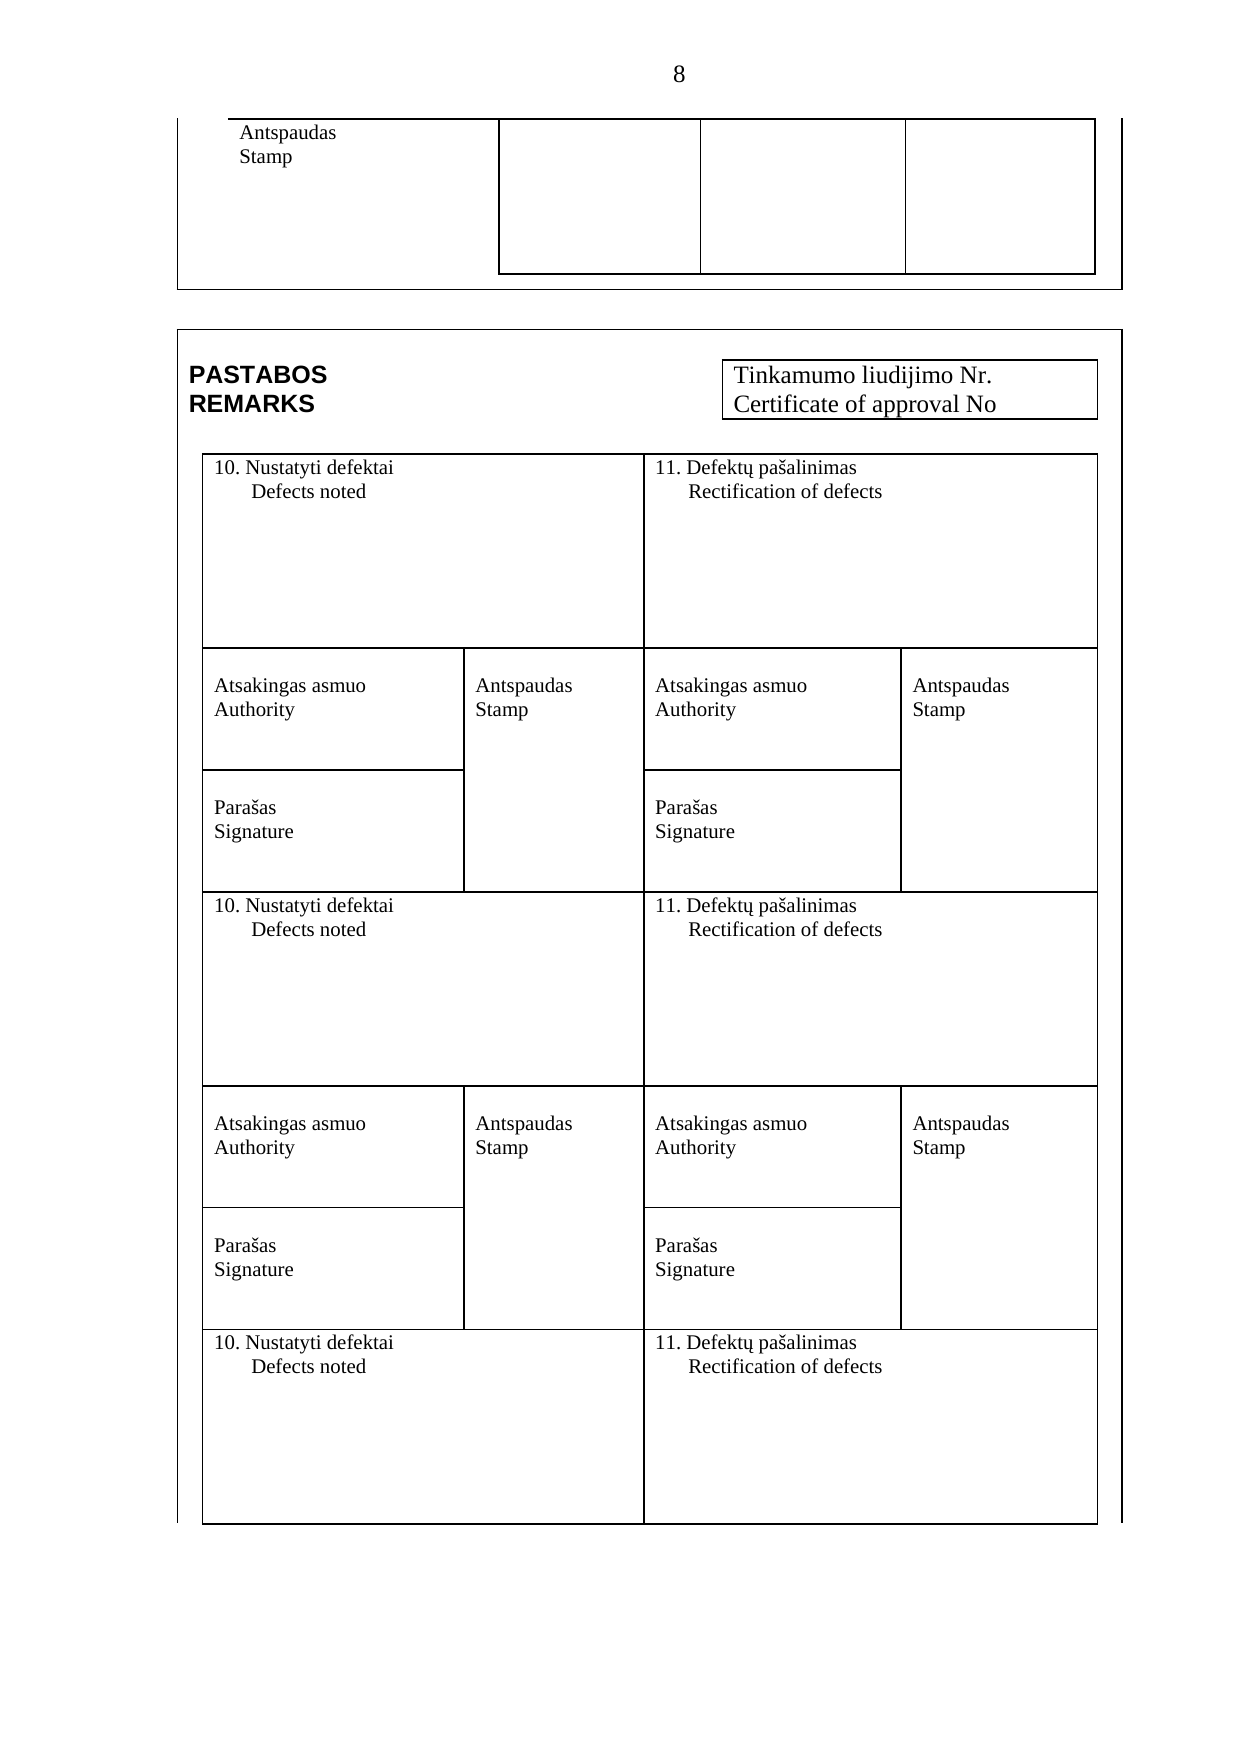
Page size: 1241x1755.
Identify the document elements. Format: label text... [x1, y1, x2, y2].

table_cell PASTABOS REMARKS [178, 359, 722, 418]
table_header [722, 330, 1097, 359]
table_cell [178, 453, 202, 647]
table_cell [178, 273, 228, 289]
table_cell Antspaudas Stamp [902, 649, 1097, 891]
table_cell [906, 275, 1095, 289]
table_cell [1098, 769, 1121, 891]
table_cell Atsakingas asmuo Authority [203, 649, 463, 769]
table_cell [1098, 359, 1121, 418]
table_cell [500, 120, 700, 273]
table_cell [228, 273, 499, 289]
table_cell Antspaudas Stamp [228, 120, 498, 273]
table_cell [178, 418, 722, 453]
table_cell [178, 1329, 202, 1523]
table_cell [178, 891, 202, 1085]
table_cell [1098, 1329, 1121, 1523]
table_cell Antspaudas Stamp [902, 1087, 1097, 1329]
table_cell [1098, 1207, 1121, 1329]
table_cell 10. Nustatyti defektai Defects noted [203, 455, 643, 647]
table_cell [700, 275, 906, 289]
table_cell 11. Defektų pašalinimas Rectification of defects [645, 1330, 1097, 1523]
table_cell [178, 118, 228, 273]
table_cell Antspaudas Stamp [465, 649, 643, 891]
table_cell [1095, 273, 1121, 289]
table_cell Parašas Signature [203, 771, 463, 891]
table_cell [178, 647, 202, 769]
table_cell Parašas Signature [645, 771, 900, 891]
table_cell [499, 275, 700, 289]
table_cell [1098, 891, 1121, 1085]
table_cell [178, 1207, 202, 1329]
table_cell Parašas Signature [645, 1208, 900, 1329]
table_cell Parašas Signature [203, 1208, 463, 1329]
table_cell Atsakingas asmuo Authority [203, 1087, 463, 1207]
table_cell Atsakingas asmuo Authority [645, 1087, 900, 1207]
table_cell 11. Defektų pašalinimas Rectification of defects [645, 893, 1097, 1085]
table_cell [906, 120, 1094, 273]
table_cell [722, 420, 1097, 453]
table_cell [701, 120, 905, 273]
table_cell [1098, 453, 1121, 647]
table_cell [178, 769, 202, 891]
table_cell 11. Defektų pašalinimas Rectification of defects [645, 455, 1097, 647]
table_cell [1098, 647, 1121, 769]
table_cell [178, 1085, 202, 1207]
table_header [1098, 330, 1121, 359]
table_cell 10. Nustatyti defektai Defects noted [203, 1330, 643, 1523]
table_header [178, 330, 722, 359]
table_cell [1098, 418, 1121, 453]
table_cell [1098, 1085, 1121, 1207]
table_cell Atsakingas asmuo Authority [645, 649, 900, 769]
table_cell 10. Nustatyti defektai Defects noted [203, 893, 643, 1085]
table_cell Tinkamumo liudijimo Nr. Certificate of approval No [723, 361, 1097, 418]
table_cell Antspaudas Stamp [465, 1087, 643, 1329]
table_cell [1096, 118, 1121, 273]
